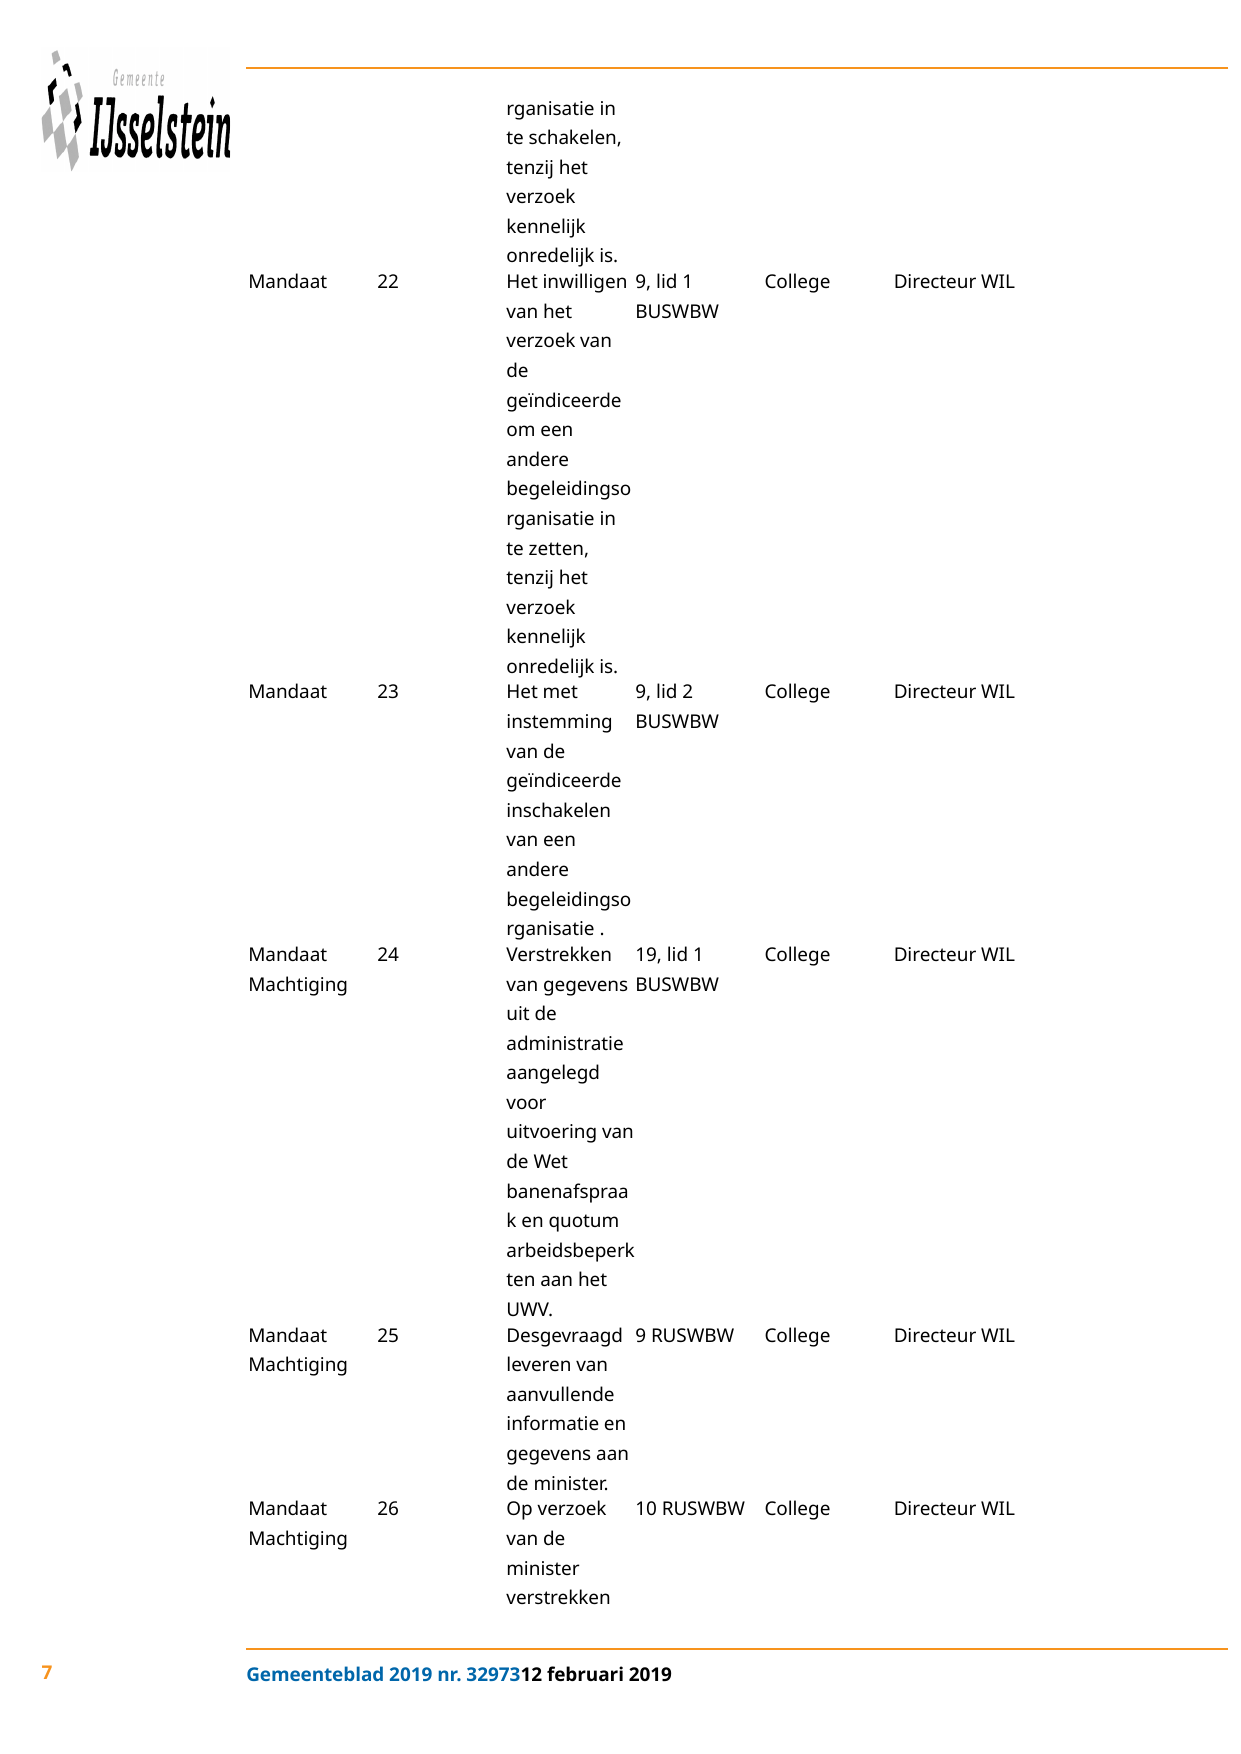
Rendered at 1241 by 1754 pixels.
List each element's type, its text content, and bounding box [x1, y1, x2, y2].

table_cell [1023, 679, 1152, 941]
table_cell [377, 95, 506, 268]
table_cell Het met instemming van de geïndiceerde inschakelen van een andere begeleidingsorganisatie . [506, 679, 635, 941]
table_cell College [764, 941, 893, 1322]
table_cell [894, 95, 1022, 268]
table_cell Mandaat [248, 679, 377, 941]
picture [41, 47, 231, 172]
table_cell Mandaat [248, 269, 377, 679]
table_cell 22 [377, 269, 506, 679]
table_cell [1023, 269, 1152, 679]
table_cell 25 [377, 1322, 506, 1496]
table_cell [1023, 1322, 1152, 1496]
table_cell College [764, 1496, 893, 1610]
table_cell Directeur WIL [894, 1496, 1022, 1610]
table_cell 26 [377, 1496, 506, 1610]
table_cell Mandaat Machtiging [248, 1496, 377, 1610]
table_cell Directeur WIL [894, 1322, 1022, 1496]
table_cell Directeur WIL [894, 941, 1022, 1322]
table_cell 10 RUSWBW [635, 1496, 764, 1610]
table_cell Directeur WIL [894, 269, 1022, 679]
table_cell College [764, 1322, 893, 1496]
table_cell College [764, 269, 893, 679]
table_cell [764, 95, 893, 268]
table_cell Mandaat Machtiging [248, 941, 377, 1322]
table_cell [1023, 1496, 1152, 1610]
table_cell Op verzoek van de minister verstrekken [506, 1496, 635, 1610]
table_cell [1023, 941, 1152, 1322]
table_cell 19, lid 1 BUSWBW [635, 941, 764, 1322]
table_cell 23 [377, 679, 506, 941]
table_cell College [764, 679, 893, 941]
table_cell [1023, 95, 1152, 268]
table_cell Verstrekken van gegevens uit de administratie aangelegd voor uitvoering van de Wet banenafspraak en quotum arbeidsbeperkten aan het UWV. [506, 941, 635, 1322]
table_cell 9, lid 2 BUSWBW [635, 679, 764, 941]
table_cell Desgevraagd leveren van aanvullende informatie en gegevens aan de minister. [506, 1322, 635, 1496]
table_cell Het inwilligen van het verzoek van de geïndiceerde om een andere begeleidingsorganisatie in te zetten, tenzij het verzoek kennelijk onredelijk is. [506, 269, 635, 679]
table_cell Mandaat Machtiging [248, 1322, 377, 1496]
table_cell rganisatie in te schakelen, tenzij het verzoek kennelijk onredelijk is. [506, 95, 635, 268]
table_cell 9 RUSWBW [635, 1322, 764, 1496]
table_cell 9, lid 1 BUSWBW [635, 269, 764, 679]
table_cell [635, 95, 764, 268]
table_cell 24 [377, 941, 506, 1322]
table_cell [248, 95, 377, 268]
table_cell Directeur WIL [894, 679, 1022, 941]
